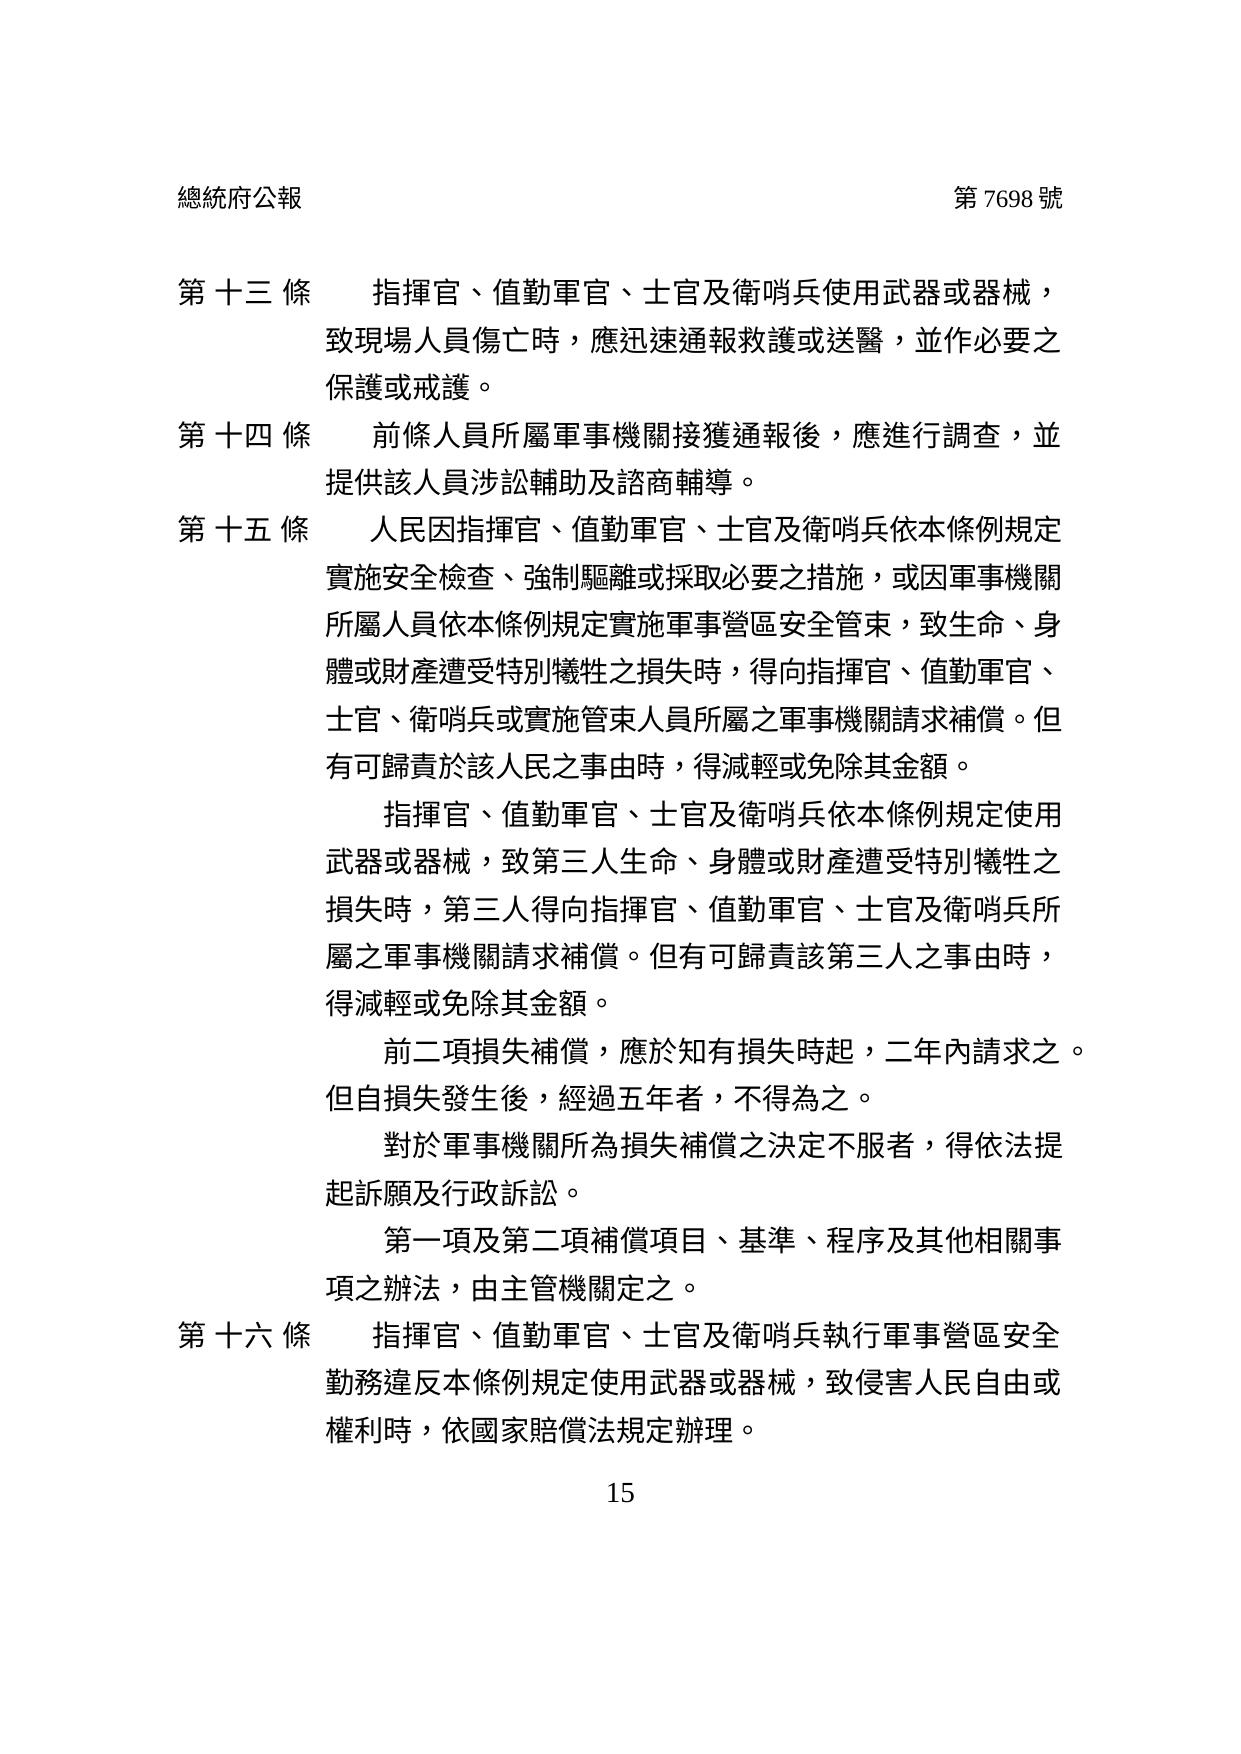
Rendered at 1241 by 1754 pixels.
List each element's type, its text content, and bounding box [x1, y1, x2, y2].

text 第 十五 條 人民因指揮官、值勤軍官、士官及衛哨兵依本條例規定實施安全檢查、強制驅離或採取必要之措施，或因軍事機關所屬人員依本條例規定實施軍事營區安全管束，致生命、身體或財產遭受特別犧牲之損失時，得向指揮官、值勤軍官、士官、衛哨兵或實施管束人員所屬之軍事機關請求補償。但有可歸責於該人民之事由時，得減輕或免除其金額。 [177, 503, 1063, 787]
text 第 十四 條 前條人員所屬軍事機關接獲通報後，應進行調查，並提供該人員涉訟輔助及諮商輔導。 [177, 408, 1063, 503]
text 第一項及第二項補償項目、基準、程序及其他相關事項之辦法，由主管機關定之。 [325, 1214, 1063, 1308]
text 前二項損失補償，應於知有損失時起，二年內請求之。但自損失發生後，經過五年者，不得為之。 [325, 1024, 1063, 1119]
text 第 十三 條 指揮官、值勤軍官、士官及衛哨兵使用武器或器械，致現場人員傷亡時，應迅速通報救護或送醫，並作必要之保護或戒護。 [177, 266, 1063, 408]
text 第 十六 條 指揮官、值勤軍官、士官及衛哨兵執行軍事營區安全勤務違反本條例規定使用武器或器械，致侵害人民自由或權利時，依國家賠償法規定辦理。 [177, 1308, 1063, 1451]
text 對於軍事機關所為損失補償之決定不服者，得依法提起訴願及行政訴訟。 [325, 1119, 1063, 1214]
text 指揮官、值勤軍官、士官及衛哨兵依本條例規定使用武器或器械，致第三人生命、身體或財產遭受特別犧牲之損失時，第三人得向指揮官、值勤軍官、士官及衛哨兵所屬之軍事機關請求補償。但有可歸責該第三人之事由時，得減輕或免除其金額。 [325, 787, 1063, 1024]
